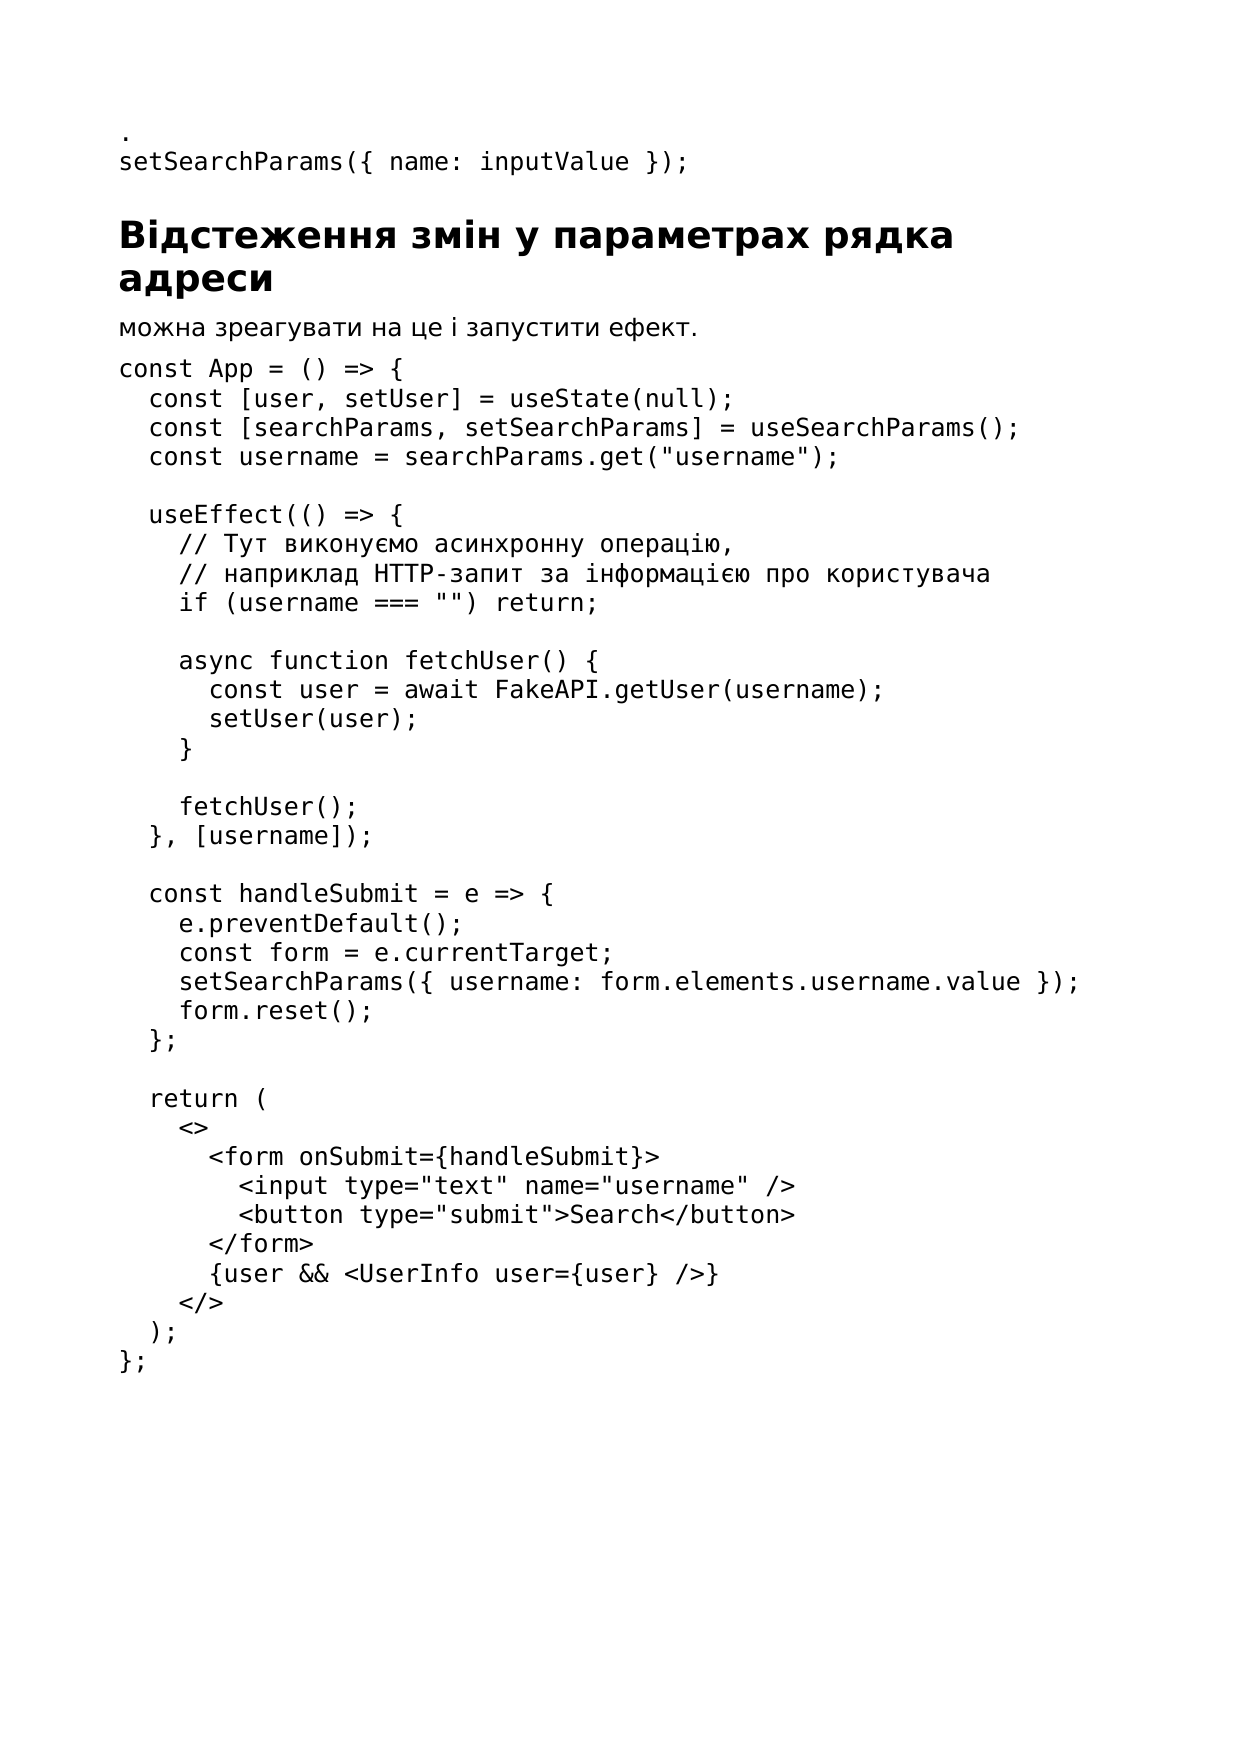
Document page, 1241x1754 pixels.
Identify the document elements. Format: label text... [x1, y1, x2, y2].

text можна зреагувати на це і запустити ефект. [118, 313, 1122, 342]
subtitle Відстеження змін у параметрах рядка адреси [118, 213, 1122, 301]
text . setSearchParams({ name: inputValue }); [118, 118, 1122, 176]
text const App = () => { const [user, setUser] = useState(null); const [searchParams, setSearchParams] = useSearchParams(); const username = searchParams.get("username"); useEffect(() => { // Тут виконуємо асинхронну операцію, // наприклад HTTP-запит за інформацією про користувача if (username === "") return; async function fetchUser() { const user = await FakeAPI.getUser(username); setUser(user); } fetchUser(); }, [username]); const handleSubmit = e => { e.preventDefault(); const form = e.currentTarget; setSearchParams({ username: form.elements.username.value }); form.reset(); }; return ( <> <form onSubmit={handleSubmit}> <input type="text" name="username" /> <button type="submit">Search</button> </form> {user && <UserInfo user={user} />} </> ); }; [118, 355, 1122, 1376]
